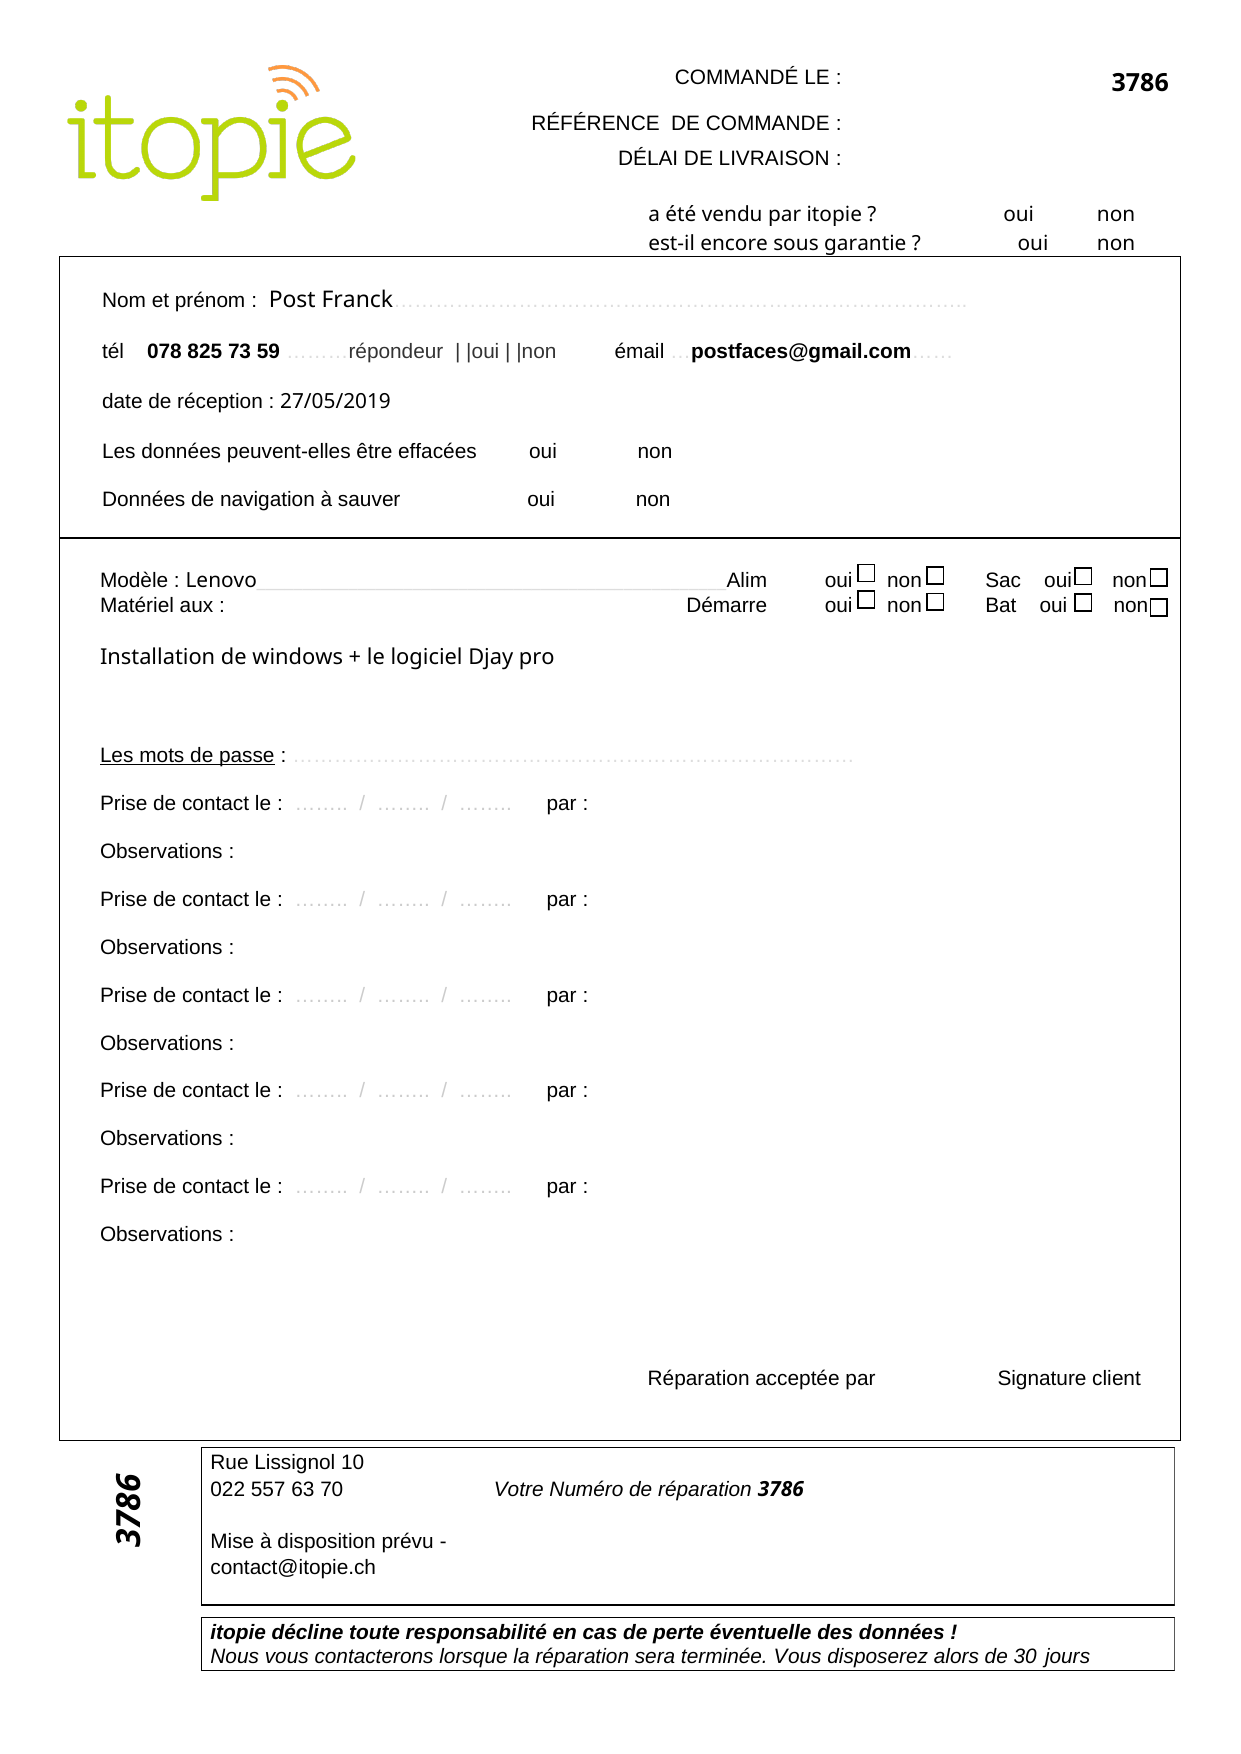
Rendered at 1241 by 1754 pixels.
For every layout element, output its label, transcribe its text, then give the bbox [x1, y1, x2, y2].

text Installation de windows + le logiciel Djay pro [60, 638, 1180, 671]
text est-il encore sous garantie ? oui non [59, 228, 1181, 256]
text Réparation acceptée par Signature client [60, 1363, 1180, 1390]
text Prise de contact le : …….. / …….. / …….. par : [60, 1171, 1180, 1198]
table_header Rue Lissignol 10 022 557 63 70 Votre Numéro de réparation 3786 Mise à disposition prévu - contact@itopie.ch [195, 1441, 1180, 1611]
table_header 3786 [847, 59, 1180, 104]
text Nom et prénom : Post Franck……………………………………………………………………….. [60, 280, 1180, 314]
table_cell [847, 140, 1180, 175]
text Prise de contact le : …….. / …….. / …….. par : [60, 1075, 1180, 1102]
text Les données peuvent-elles être effacées oui non [60, 436, 1180, 463]
table_header COMMANDÉ LE : [490, 59, 847, 104]
table_cell [847, 105, 1180, 140]
text Prise de contact le : …….. / …….. / …….. par : [60, 788, 1180, 815]
table_cell RÉFÉRENCE DE COMMANDE : [490, 105, 847, 140]
text a été vendu par itopie ? oui non [59, 199, 1181, 228]
text Prise de contact le : …….. / …….. / …….. par : [60, 883, 1180, 911]
text Observations : [60, 1027, 1180, 1054]
text Matériel aux : Démarre oui non Bat oui non [60, 590, 1180, 617]
text Observations : [60, 1219, 1180, 1246]
text Prise de contact le : …….. / …….. / …….. par : [60, 979, 1180, 1006]
text Observations : [60, 836, 1180, 863]
table_cell itopie décline toute responsabilité en cas de perte éventuelle des données ! Nous vous contacterons lorsque la réparation sera terminée. Vous disposerez alors de 30 jours [195, 1611, 1180, 1677]
text Observations : [60, 931, 1180, 958]
text Modèle : Lenovo Alim oui non Sac oui non [60, 562, 856, 590]
text Modèle : Lenovo Alim oui non Sac oui non [879, 562, 925, 590]
text tél 078 825 73 59 ………répondeur | |oui | |non émail …postfaces@gmail.com…… [60, 335, 1180, 362]
text Observations : [60, 1123, 1180, 1150]
text Les mots de passe : ……………………………………………………………………… [60, 740, 1180, 767]
text Modèle : Lenovo Alim oui non Sac oui non [948, 562, 1180, 590]
picture [67, 65, 356, 201]
table_cell DÉLAI DE LIVRAISON : [490, 140, 847, 175]
text Données de navigation à sauver oui non [60, 484, 1180, 511]
text date de réception : 27/05/2019 [60, 383, 1180, 415]
table_header 3786 [59, 1441, 195, 1677]
